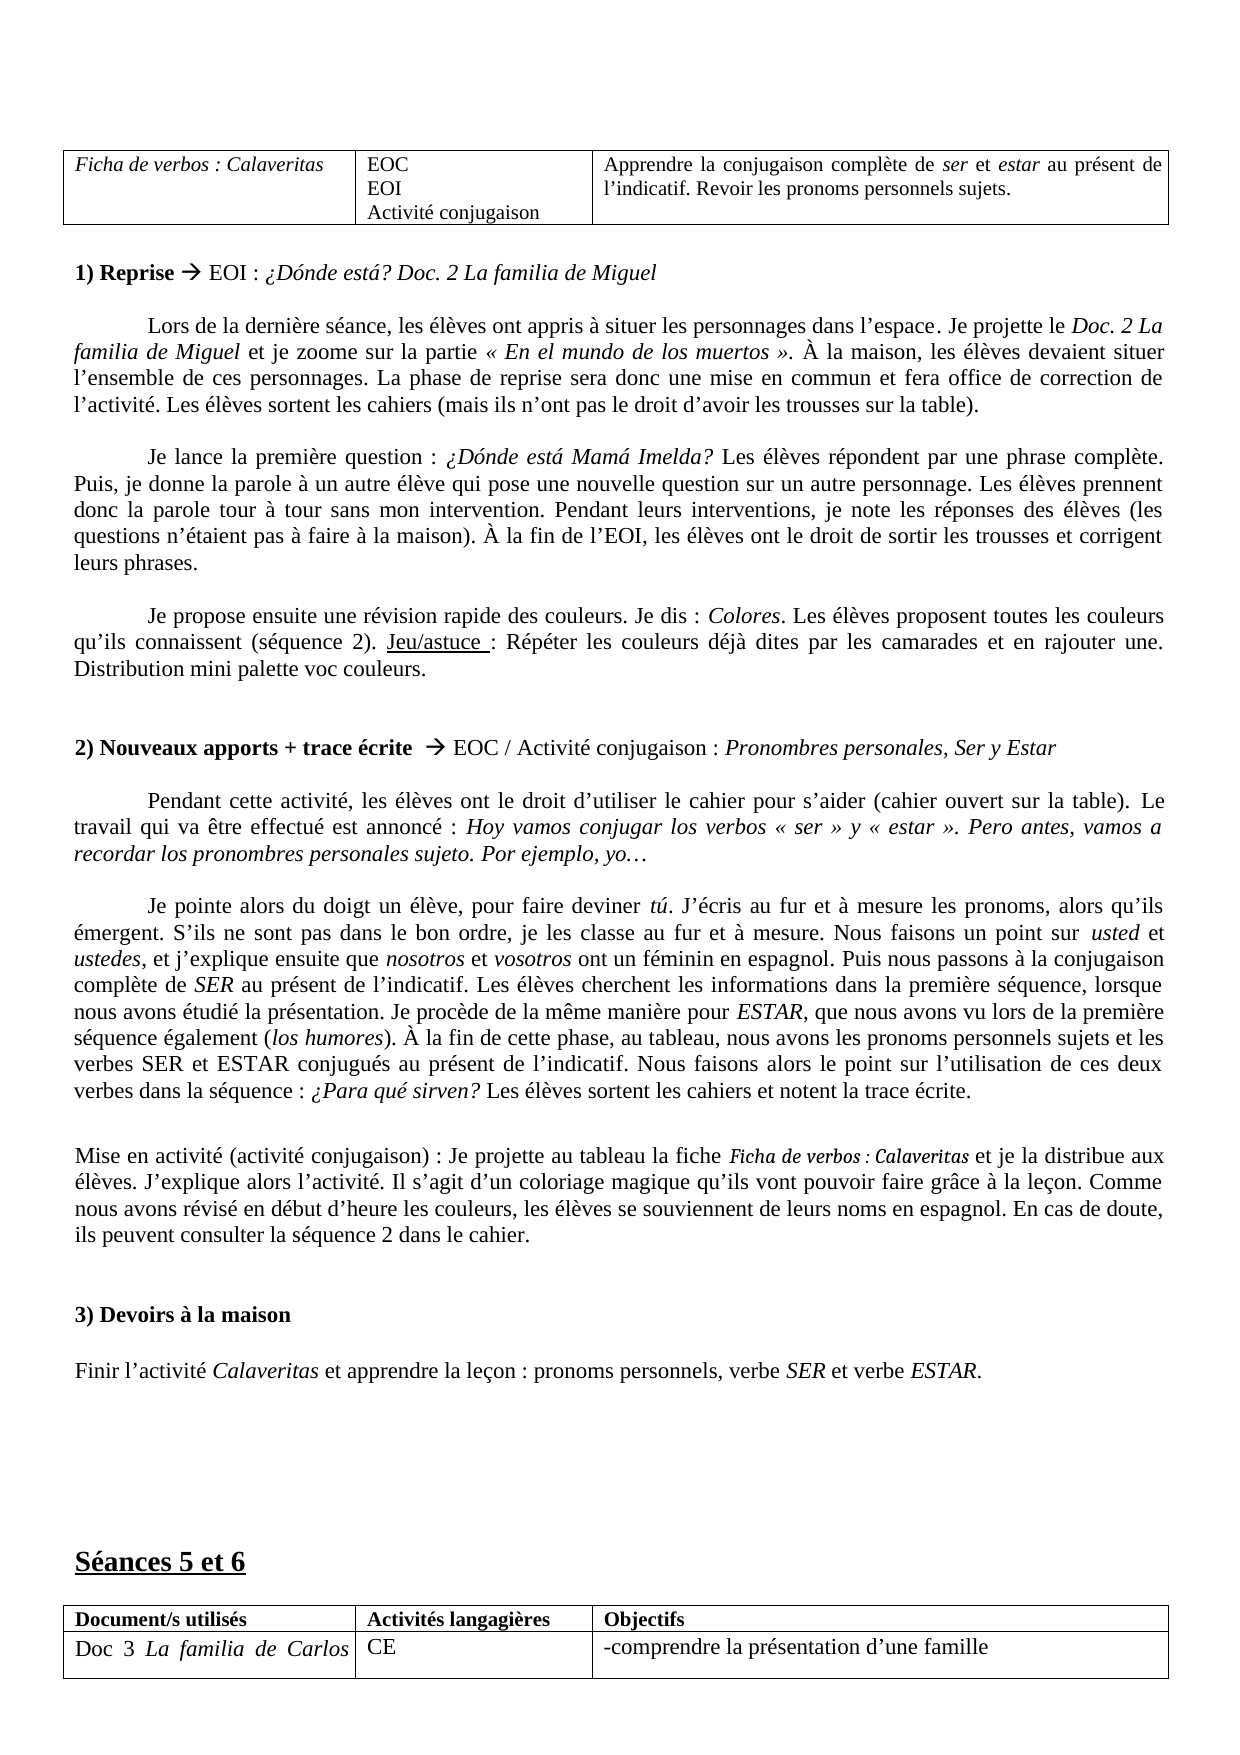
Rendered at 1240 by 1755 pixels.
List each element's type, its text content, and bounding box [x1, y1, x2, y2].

table_header Objectifs [593, 1606, 1168, 1631]
table_cell -comprendre la présentation d’une famille [593, 1632, 1168, 1678]
text Séances 5 et 6 [74, 1544, 1165, 1578]
table_cell Doc 3 La familia de Carlos [64, 1632, 355, 1678]
table_cell Ficha de verbos : Calaveritas [64, 151, 355, 224]
table_cell CE [356, 1632, 592, 1678]
table_header Document/s utilisés [64, 1606, 355, 1631]
text 1) Reprise  EOI : ¿Dónde está? Doc. 2 La familia de Miguel [74, 259, 1165, 285]
text 3) Devoirs à la maison [74, 1301, 1165, 1327]
subtitle 2) Nouveaux apports + trace écrite  EOC / Activité conjugaison : Pronombres personales, Ser y Estar [74, 734, 1165, 761]
text Lors de la dernière séance, les élèves ont appris à situer les personnages dans l’espace. Je projette le Doc. 2 La familia de Miguel et je zoome sur la partie « En el mundo de los muertos ». À la maison, les élèves devaient situer l’ensemble de ces personnages. La phase de reprise sera donc une mise en commun et fera office de correction de l’activité. Les élèves sortent les cahiers (mais ils n’ont pas le droit d’avoir les trousses sur la table). [73, 312, 1165, 417]
text Je pointe alors du doigt un élève, pour faire deviner tú. J’écris au fur et à mesure les pronoms, alors qu’ils émergent. S’ils ne sont pas dans le bon ordre, je les classe au fur et à mesure. Nous faisons un point sur usted et ustedes, et j’explique ensuite que nosotros et vosotros ont un féminin en espagnol. Puis nous passons à la conjugaison complète de SER au présent de l’indicatif. Les élèves cherchent les informations dans la première séquence, lorsque nous avons étudié la présentation. Je procède de la même manière pour ESTAR, que nous avons vu lors de la première séquence également (los humores). À la fin de cette phase, au tableau, nous avons les pronoms personnels sujets et les verbes SER et ESTAR conjugués au présent de l’indicatif. Nous faisons alors le point sur l’utilisation de ces deux verbes dans la séquence : ¿Para qué sirven? Les élèves sortent les cahiers et notent la trace écrite. [73, 892, 1165, 1103]
text Je propose ensuite une révision rapide des couleurs. Je dis : Colores. Les élèves proposent toutes les couleurs qu’ils connaissent (séquence 2). Jeu/astuce : Répéter les couleurs déjà dites par les camarades et en rajouter une. Distribution mini palette voc couleurs. [73, 602, 1165, 681]
text Mise en activité (activité conjugaison) : Je projette au tableau la fiche Ficha de verbos : Calaveritas et je la distribue aux élèves. J’explique alors l’activité. Il s’agit d’un coloriage magique qu’ils vont pouvoir faire grâce à la leçon. Comme nous avons révisé en début d’heure les couleurs, les élèves se souviennent de leurs noms en espagnol. En cas de doute, ils peuvent consulter la séquence 2 dans le cahier. [74, 1142, 1165, 1247]
text Pendant cette activité, les élèves ont le droit d’utiliser le cahier pour s’aider (cahier ouvert sur la table). Le travail qui va être effectué est annoncé : Hoy vamos conjugar los verbos « ser » y « estar ». Pero antes, vamos a recordar los pronombres personales sujeto. Por ejemplo, yo… [73, 787, 1165, 866]
table_header Activités langagières [356, 1606, 592, 1631]
table_cell Apprendre la conjugaison complète de ser et estar au présent de l’indicatif. Revoir les pronoms personnels sujets. [593, 151, 1168, 224]
text Finir l’activité Calaveritas et apprendre la leçon : pronoms personnels, verbe SER et verbe ESTAR. [74, 1357, 1165, 1383]
text Je lance la première question : ¿Dónde está Mamá Imelda? Les élèves répondent par une phrase complète. Puis, je donne la parole à un autre élève qui pose une nouvelle question sur un autre personnage. Les élèves prennent donc la parole tour à tour sans mon intervention. Pendant leurs interventions, je note les réponses des élèves (les questions n’étaient pas à faire à la maison). À la fin de l’EOI, les élèves ont le droit de sortir les trousses et corrigent leurs phrases. [73, 443, 1165, 575]
table_cell EOC EOI Activité conjugaison [356, 151, 592, 224]
